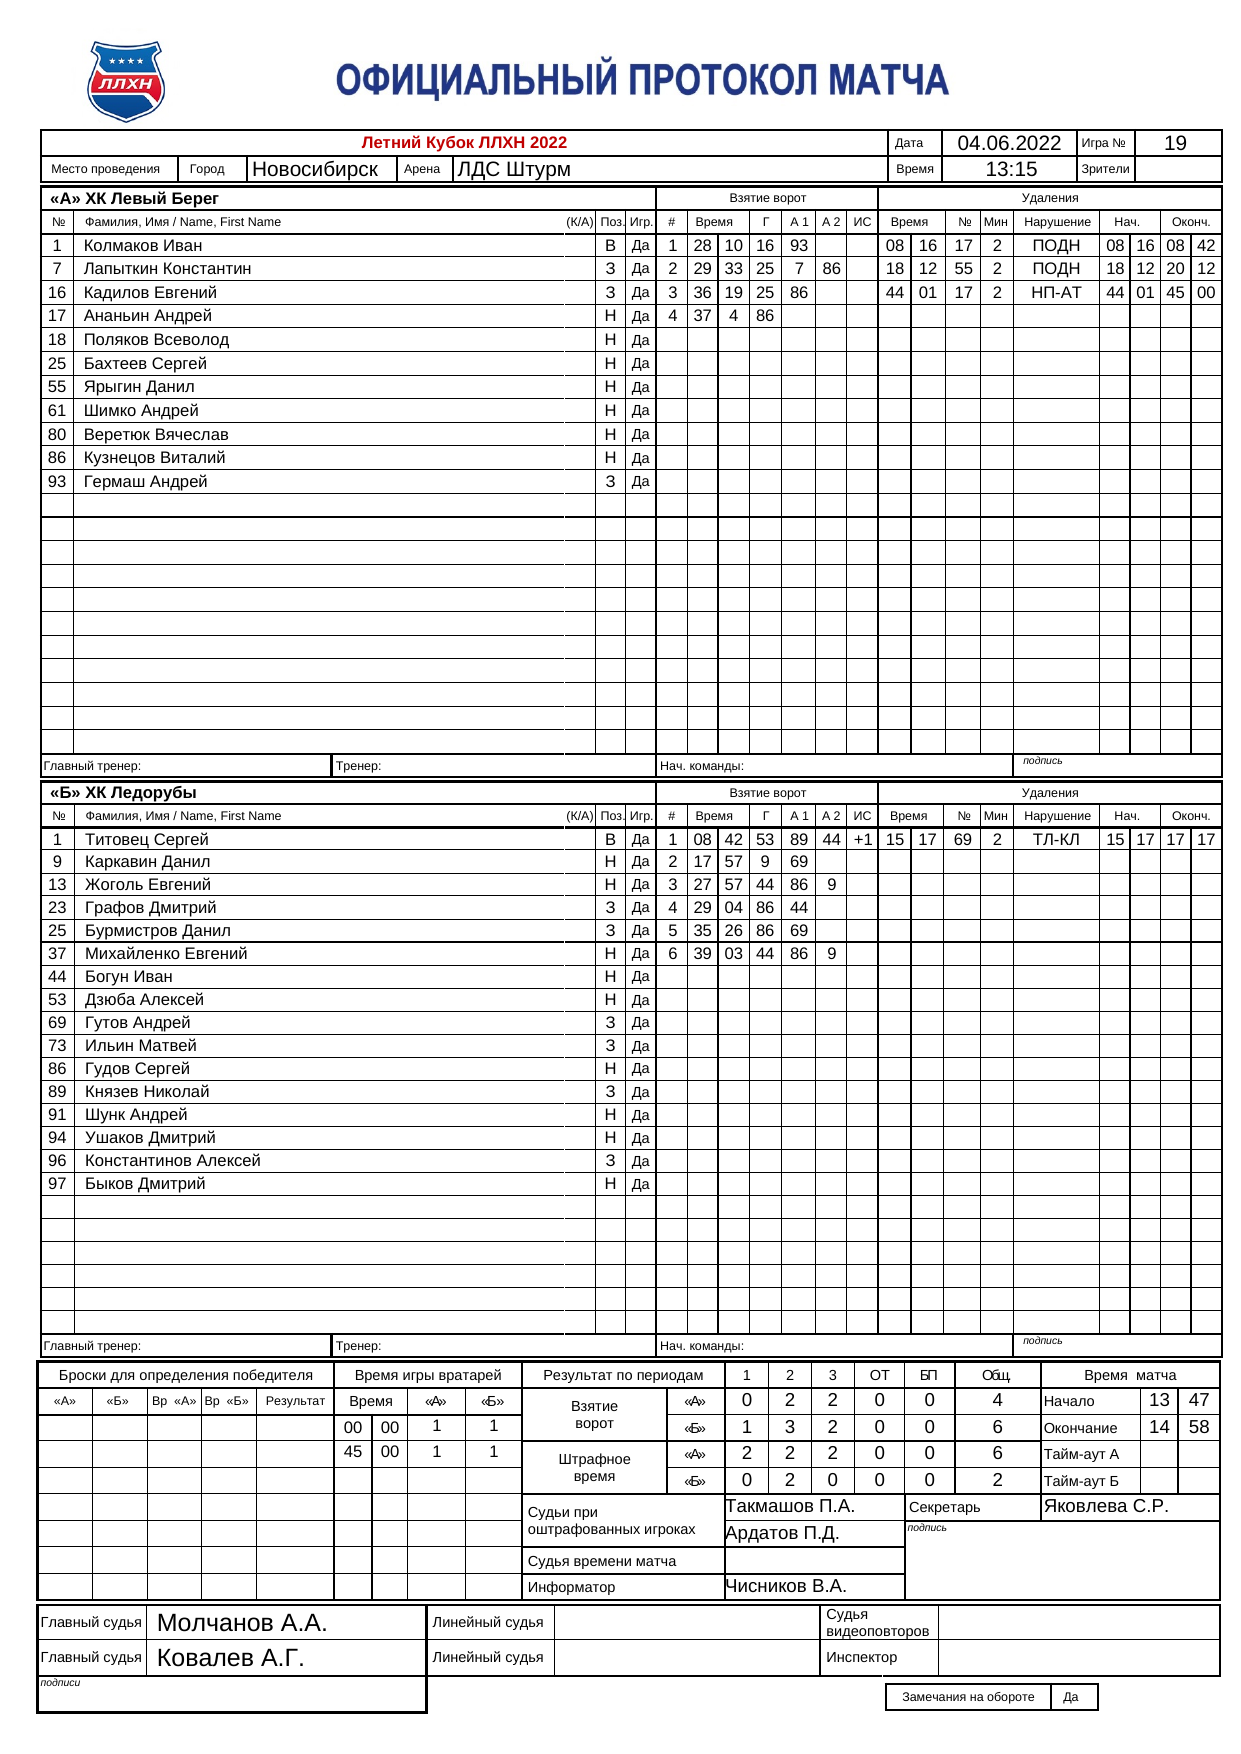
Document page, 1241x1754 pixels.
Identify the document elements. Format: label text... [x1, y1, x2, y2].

table_cell ПОДН [1014, 235, 1099, 256]
table_cell [981, 707, 1013, 729]
table_cell [1192, 989, 1221, 1011]
table_cell [1131, 1058, 1160, 1079]
table_cell [1014, 1242, 1099, 1264]
table_cell [1100, 920, 1129, 941]
table_cell 91 [42, 1104, 74, 1126]
table_cell [1100, 588, 1129, 611]
table_cell [42, 683, 73, 706]
table_cell [408, 1494, 465, 1520]
table_cell [946, 376, 980, 398]
table_cell [750, 659, 781, 682]
table_cell 44 [879, 281, 910, 303]
table_cell [1161, 446, 1190, 469]
table_cell [565, 850, 595, 872]
table_cell [688, 588, 717, 611]
table_cell [1192, 1012, 1221, 1033]
table_cell [782, 1173, 815, 1195]
table_cell [912, 446, 945, 469]
table_cell 10 [719, 235, 749, 256]
table_cell 2 [769, 1389, 811, 1413]
table_header Замечания на обороте [887, 1685, 1050, 1709]
table_cell [626, 636, 655, 658]
table_cell Да [626, 1058, 655, 1079]
table_cell [847, 659, 877, 682]
table_cell [1131, 1012, 1160, 1033]
table_cell Да [626, 1127, 655, 1149]
table_cell [688, 612, 717, 634]
table_cell [782, 1035, 815, 1057]
table_cell [688, 636, 717, 658]
table_cell [750, 612, 781, 634]
table_cell [596, 1265, 625, 1287]
table_cell [719, 470, 749, 493]
table_cell [782, 328, 815, 351]
table_cell Н [596, 989, 625, 1011]
table_cell 16 [912, 235, 945, 256]
table_cell [816, 1265, 846, 1287]
table_cell [1014, 376, 1099, 398]
table_cell [202, 1547, 256, 1573]
table_cell [750, 636, 781, 658]
table_cell [981, 494, 1013, 516]
table_cell [42, 612, 73, 634]
table_cell [42, 1196, 74, 1218]
table_cell [596, 707, 625, 729]
table_cell [750, 352, 781, 374]
table_cell [981, 1219, 1013, 1241]
table_cell 55 [42, 376, 73, 398]
table_cell Время [688, 211, 749, 233]
table_cell [657, 636, 687, 658]
table_header ОТ [855, 1363, 904, 1387]
table_cell [148, 1416, 201, 1440]
table_cell [1131, 494, 1160, 516]
table_cell Лапыткин Константин [74, 257, 564, 280]
table_cell Время [335, 1389, 407, 1413]
table_cell [565, 235, 595, 256]
table_cell [1161, 1311, 1190, 1333]
table_cell [981, 588, 1013, 611]
table_cell Н [596, 874, 625, 895]
table_cell [565, 588, 595, 611]
table_cell [1014, 1127, 1099, 1149]
table_cell 25 [750, 281, 781, 303]
table_cell 6 [657, 943, 687, 964]
table_cell [847, 1242, 877, 1264]
table_cell [912, 1173, 943, 1195]
table_cell [1131, 446, 1160, 469]
table_cell [1014, 399, 1099, 422]
table_cell 2 [956, 1468, 1040, 1493]
table_cell 37 [42, 943, 74, 964]
table_cell [257, 1468, 333, 1493]
table_cell 53 [42, 989, 74, 1011]
table_cell [719, 494, 749, 516]
table_header Да [1052, 1685, 1097, 1709]
table_cell Да [626, 1150, 655, 1172]
table_cell [719, 730, 749, 753]
table_cell 2 [769, 1442, 811, 1467]
table_cell [1192, 565, 1221, 587]
table_cell [816, 1058, 846, 1079]
table_cell [565, 943, 595, 964]
table_cell [879, 352, 910, 374]
table_cell Вр «А» [148, 1389, 201, 1413]
table_cell 01 [912, 281, 945, 303]
table_cell [39, 1494, 92, 1520]
table_cell [816, 588, 846, 611]
table_cell 04 [719, 896, 749, 918]
table_cell [981, 328, 1013, 351]
table_cell [1161, 1127, 1190, 1149]
table_cell 00 [1192, 281, 1221, 303]
table_cell [596, 730, 625, 753]
table_cell [847, 850, 877, 872]
table_header 1 [726, 1363, 768, 1387]
table_cell [148, 1521, 201, 1546]
table_cell Оконч. [1161, 211, 1221, 233]
table_cell [74, 588, 564, 611]
table_cell [912, 1127, 943, 1149]
table_cell [1131, 989, 1160, 1011]
table_cell [816, 1196, 846, 1218]
table_cell [688, 730, 717, 753]
table_cell [596, 565, 625, 587]
table_cell [912, 305, 945, 327]
table_cell Главный судья [39, 1606, 146, 1639]
table_cell Н [596, 1127, 625, 1149]
table_cell [719, 1058, 749, 1079]
table_cell [657, 1150, 687, 1172]
table_cell [1141, 1468, 1177, 1493]
table_cell 01 [1131, 281, 1160, 303]
table_cell [750, 683, 781, 706]
table_cell [688, 1173, 717, 1195]
table_cell 39 [688, 943, 717, 964]
table_cell [555, 1640, 819, 1675]
table_cell Судья времени матча [523, 1548, 724, 1573]
table_cell 44 [782, 896, 815, 918]
table_cell [750, 966, 781, 987]
table_cell +1 [847, 829, 877, 849]
table_cell 94 [42, 1127, 74, 1149]
table_cell 08 [879, 235, 910, 256]
table_cell [1100, 1288, 1129, 1310]
table_cell 29 [688, 896, 717, 918]
table_cell Нач. [1100, 805, 1160, 826]
table_cell 69 [782, 850, 815, 872]
table_cell [750, 1081, 781, 1103]
table_cell [719, 1127, 749, 1149]
table_cell [1014, 896, 1099, 918]
table_cell [912, 1081, 943, 1103]
table_cell [1100, 1058, 1129, 1079]
table_cell [565, 328, 595, 351]
table_cell ИС [847, 211, 877, 233]
table_cell [1161, 1242, 1190, 1264]
table_cell [981, 683, 1013, 706]
table_cell 2 [812, 1389, 854, 1413]
table_cell [816, 1012, 846, 1033]
table_cell [688, 1242, 717, 1264]
table_cell [1192, 1127, 1221, 1149]
table_cell [565, 494, 595, 516]
table_cell [1100, 470, 1129, 493]
table_cell 53 [750, 829, 781, 849]
table_cell [688, 376, 717, 398]
table_cell [626, 730, 655, 753]
table_cell [847, 423, 877, 445]
table_cell Веретюк Вячеслав [74, 423, 564, 445]
table_cell [879, 446, 910, 469]
table_cell Да [626, 399, 655, 422]
table_cell [565, 966, 595, 987]
table_cell [879, 874, 910, 895]
table_cell [1014, 305, 1099, 327]
table_cell [879, 470, 910, 493]
table_cell [944, 989, 980, 1011]
table_cell [912, 966, 943, 987]
table_cell [688, 683, 717, 706]
table_cell [1131, 920, 1160, 941]
table_cell [719, 1104, 749, 1126]
table_cell [981, 423, 1013, 445]
table_cell Линейный судья [428, 1640, 554, 1675]
table_cell 86 [782, 943, 815, 964]
table_cell [1131, 1081, 1160, 1103]
table_cell Ардатов П.Д. [726, 1521, 904, 1546]
table_cell [847, 943, 877, 964]
table_cell [782, 494, 815, 516]
table_cell 19 [719, 281, 749, 303]
table_cell [1131, 874, 1160, 895]
table_cell [1131, 588, 1160, 611]
table_cell [1161, 399, 1190, 422]
table_cell Гудов Сергей [75, 1058, 564, 1079]
table_cell [408, 1468, 465, 1493]
table_cell [1100, 1242, 1129, 1264]
table_cell [847, 446, 877, 469]
table_cell Да [626, 376, 655, 398]
table_cell [847, 1104, 877, 1126]
table_cell [565, 1035, 595, 1057]
table_cell Да [626, 1012, 655, 1033]
table_cell (К/А) [565, 805, 595, 826]
table_cell [1100, 328, 1129, 351]
table_cell В [596, 829, 625, 849]
table_cell [719, 1012, 749, 1033]
table_cell 1 [466, 1416, 521, 1440]
table_cell [1014, 966, 1099, 987]
table_cell [912, 1288, 943, 1310]
table_cell [912, 1196, 943, 1218]
table_cell Да [626, 470, 655, 493]
table_cell [1131, 305, 1160, 327]
table_cell [1014, 1150, 1099, 1172]
table_cell З [596, 1012, 625, 1033]
table_cell [719, 683, 749, 706]
table_cell [1014, 1035, 1099, 1057]
table_cell [946, 423, 980, 445]
table_cell [750, 1288, 781, 1310]
table_cell [847, 1173, 877, 1195]
table_cell 44 [750, 874, 781, 895]
table_cell [750, 1219, 781, 1241]
table_cell [42, 518, 73, 540]
table_cell [1131, 1265, 1160, 1287]
table_cell [847, 1219, 877, 1241]
table_cell [847, 1150, 877, 1172]
table_cell [946, 399, 980, 422]
table_cell [750, 518, 781, 540]
table_cell [657, 446, 687, 469]
table_cell 08 [688, 829, 717, 849]
table_cell [750, 707, 781, 729]
table_cell [782, 446, 815, 469]
table_cell [750, 1012, 781, 1033]
table_cell [750, 1265, 781, 1287]
table_cell 2 [812, 1442, 854, 1467]
table_cell 73 [42, 1035, 74, 1057]
table_cell [1100, 446, 1129, 469]
table_cell [719, 1035, 749, 1057]
table_cell [1014, 1288, 1099, 1310]
table_cell [688, 518, 717, 540]
table_cell [879, 730, 910, 753]
table_cell [879, 1012, 910, 1033]
table_cell [657, 707, 687, 729]
table_cell [408, 1521, 465, 1546]
table_cell [1100, 659, 1129, 682]
table_cell 18 [42, 328, 73, 351]
table_cell Дзюба Алексей [75, 989, 564, 1011]
table_cell [782, 1288, 815, 1310]
table_cell [1161, 659, 1190, 682]
table_cell [750, 399, 781, 422]
table_cell [981, 446, 1013, 469]
table_cell [42, 659, 73, 682]
table_cell 17 [946, 281, 980, 303]
table_cell [1100, 943, 1129, 964]
table_cell [816, 920, 846, 941]
table_cell 25 [42, 352, 73, 374]
table_cell [596, 588, 625, 611]
table_cell А 2 [816, 211, 846, 233]
table_cell [565, 920, 595, 941]
table_cell Да [626, 1104, 655, 1126]
table_cell [750, 1035, 781, 1057]
table_cell [148, 1441, 201, 1467]
table_cell [782, 1265, 815, 1287]
table_cell [466, 1521, 521, 1546]
table_cell [782, 470, 815, 493]
table_cell [257, 1574, 333, 1599]
table_cell [1192, 966, 1221, 987]
table_cell [944, 1196, 980, 1218]
table_cell 86 [42, 1058, 74, 1079]
table_cell 86 [42, 446, 73, 469]
table_cell [74, 612, 564, 634]
table_cell [335, 1547, 371, 1573]
table_cell [1161, 423, 1190, 445]
table_cell [373, 1521, 407, 1546]
table_cell [782, 352, 815, 374]
table_cell 4 [956, 1389, 1040, 1413]
table_cell 14 [1141, 1415, 1177, 1440]
table_cell [782, 966, 815, 987]
table_cell 18 [1100, 257, 1129, 280]
table_cell Инспектор [821, 1640, 938, 1675]
table_cell [1131, 1104, 1160, 1126]
table_cell [912, 1058, 943, 1079]
table_cell [1192, 588, 1221, 611]
table_cell [782, 518, 815, 540]
table_cell [688, 565, 717, 587]
table_cell [816, 518, 846, 540]
table_cell [944, 1288, 980, 1310]
table_cell [944, 943, 980, 964]
table_cell [42, 1219, 74, 1241]
table_cell [782, 1081, 815, 1103]
table_cell [782, 1104, 815, 1126]
table_cell 80 [42, 423, 73, 445]
table_cell Г [750, 805, 781, 826]
table_cell [1131, 376, 1160, 398]
table_cell [719, 588, 749, 611]
table_cell (К/А) [565, 211, 595, 233]
table_cell Вр «Б» [202, 1389, 256, 1413]
table_cell [1131, 328, 1160, 351]
table_cell З [596, 470, 625, 493]
table_cell 3 [657, 874, 687, 895]
table_cell 86 [782, 874, 815, 895]
table_cell Тренер: [333, 755, 655, 776]
table_cell [879, 683, 910, 706]
table_cell [373, 1547, 407, 1573]
table_cell 93 [782, 235, 815, 256]
table_cell 17 [688, 850, 717, 872]
table_cell [879, 588, 910, 611]
table_cell [879, 541, 910, 564]
table_cell [596, 636, 625, 658]
table_cell [93, 1574, 147, 1599]
table_cell Гутов Андрей [75, 1012, 564, 1033]
table_cell [879, 1104, 910, 1126]
table_cell [1161, 896, 1190, 918]
table_cell [981, 612, 1013, 634]
table_cell [912, 730, 945, 753]
table_cell [1100, 730, 1129, 753]
table_cell 2 [657, 850, 687, 872]
table_cell [912, 352, 945, 374]
table_cell [912, 1104, 943, 1126]
table_cell Н [596, 1104, 625, 1126]
table_cell Константинов Алексей [75, 1150, 564, 1172]
table_cell Фамилия, Имя / Name, First Name [74, 211, 565, 233]
table_cell [946, 730, 980, 753]
table_header Удаления [879, 783, 1221, 803]
table_cell [816, 1311, 846, 1333]
table_cell [39, 1416, 92, 1440]
table_cell [1161, 376, 1190, 398]
table_cell [1179, 1441, 1219, 1467]
table_cell [1192, 920, 1221, 941]
table_cell [42, 1265, 74, 1287]
table_cell [1100, 683, 1129, 706]
table_cell [847, 1127, 877, 1149]
table_cell [657, 518, 687, 540]
table_cell [847, 1012, 877, 1033]
table_cell [626, 1311, 655, 1333]
table_cell [847, 920, 877, 941]
table_cell [719, 1311, 749, 1333]
table_header Время матча [1042, 1363, 1219, 1387]
table_cell [93, 1416, 147, 1440]
table_cell [93, 1494, 147, 1520]
table_cell [657, 1012, 687, 1033]
table_cell [657, 1127, 687, 1149]
table_cell [93, 1521, 147, 1546]
table_cell [657, 1265, 687, 1287]
table_cell [626, 1288, 655, 1310]
table_cell [912, 494, 945, 516]
table_cell [912, 399, 945, 422]
table_cell Главный тренер: [42, 1335, 330, 1356]
table_cell [944, 920, 980, 941]
table_cell [782, 376, 815, 398]
table_cell Н [596, 376, 625, 398]
table_cell Игр. [626, 211, 655, 233]
table_cell [466, 1494, 521, 1520]
table_cell [912, 1242, 943, 1264]
table_cell [688, 989, 717, 1011]
table_cell 0 [905, 1389, 954, 1413]
table_cell [847, 1058, 877, 1079]
table_cell [912, 989, 943, 1011]
table_cell 0 [855, 1442, 904, 1467]
table_cell [816, 235, 846, 256]
table_cell 15 [1100, 829, 1129, 849]
table_cell [1161, 328, 1190, 351]
table_cell [1131, 1173, 1160, 1195]
table_cell Поз. [596, 211, 625, 233]
table_cell [1014, 1104, 1099, 1126]
table_cell [1100, 494, 1129, 516]
table_cell [466, 1547, 521, 1573]
table_cell [626, 588, 655, 611]
table_cell [1161, 1104, 1190, 1126]
table_cell З [596, 1035, 625, 1057]
table_cell [944, 896, 980, 918]
table_cell [626, 1265, 655, 1287]
table_cell [1136, 157, 1221, 181]
table_cell [1131, 541, 1160, 564]
table_cell Н [596, 352, 625, 374]
table_cell [1192, 1035, 1221, 1057]
table_cell [428, 1677, 882, 1711]
table_cell [1131, 1311, 1160, 1333]
table_cell [719, 352, 749, 374]
table_cell [1014, 446, 1099, 469]
table_cell Информатор [523, 1575, 724, 1599]
table_cell [1014, 494, 1099, 516]
table_cell Главный судья [39, 1640, 146, 1675]
table_cell [93, 1547, 147, 1573]
table_cell [1100, 1196, 1129, 1218]
table_cell [912, 1012, 943, 1033]
table_cell Нач. команды: [657, 755, 1012, 776]
table_cell 0 [812, 1468, 854, 1493]
table_cell [944, 874, 980, 895]
table_cell 2 [981, 281, 1013, 303]
table_cell Н [596, 966, 625, 987]
table_cell [879, 1081, 910, 1103]
table_cell [202, 1441, 256, 1467]
table_cell Молчанов А.А. [147, 1606, 425, 1639]
table_cell [1161, 305, 1190, 327]
table_cell [879, 565, 910, 587]
table_cell 69 [944, 829, 980, 849]
table_cell ЛДС Штурм [454, 157, 887, 181]
table_cell Новосибирск [248, 157, 396, 181]
table_cell [946, 446, 980, 469]
table_cell Каркавин Данил [75, 850, 564, 872]
table_cell [1100, 1265, 1129, 1287]
table_cell подписи [39, 1677, 425, 1711]
table_header 19 [1136, 131, 1221, 155]
table_cell [944, 1081, 980, 1103]
table_cell Секретарь [906, 1495, 1040, 1520]
table_cell Н [596, 399, 625, 422]
table_cell [719, 446, 749, 469]
table_cell [1131, 683, 1160, 706]
table_cell [335, 1494, 371, 1520]
table_cell [981, 565, 1013, 587]
table_cell [1192, 494, 1221, 516]
table_cell [565, 612, 595, 634]
table_cell [373, 1468, 407, 1493]
table_cell Место проведения [42, 157, 177, 181]
table_cell [626, 1219, 655, 1241]
table_cell [912, 874, 943, 895]
table_cell [1192, 874, 1221, 895]
table_cell [565, 1012, 595, 1033]
table_cell 3 [769, 1415, 811, 1440]
table_cell [1100, 1311, 1129, 1333]
table_cell [847, 588, 877, 611]
table_cell [657, 1219, 687, 1241]
table_cell [879, 920, 910, 941]
table_cell [1192, 636, 1221, 658]
table_cell [816, 989, 846, 1011]
table_cell [912, 612, 945, 634]
table_cell [1161, 1196, 1190, 1218]
table_cell [1100, 1150, 1129, 1172]
table_cell Бахтеев Сергей [74, 352, 564, 374]
table_cell [816, 850, 846, 872]
table_cell Чисников В.А. [726, 1575, 904, 1599]
table_cell [847, 966, 877, 987]
table_cell [719, 376, 749, 398]
table_cell [816, 423, 846, 445]
table_cell [981, 874, 1013, 895]
table_cell [565, 1242, 595, 1264]
table_cell [750, 588, 781, 611]
table_cell [1131, 352, 1160, 374]
table_cell [912, 896, 943, 918]
table_cell [879, 1150, 910, 1172]
table_cell [847, 1081, 877, 1103]
table_cell [1192, 305, 1221, 327]
table_cell [912, 683, 945, 706]
table_cell [1192, 1242, 1221, 1264]
table_cell А 1 [782, 211, 815, 233]
table_cell 6 [956, 1415, 1040, 1440]
table_cell [1192, 707, 1221, 729]
table_cell [912, 470, 945, 493]
table_cell № [946, 211, 980, 233]
table_cell 9 [750, 850, 781, 872]
table_cell 12 [1131, 257, 1160, 280]
table_cell [981, 399, 1013, 422]
table_cell [688, 659, 717, 682]
table_cell [750, 470, 781, 493]
table_cell [912, 328, 945, 351]
table_cell [1100, 896, 1129, 918]
table_cell [466, 1574, 521, 1599]
table_cell [1014, 1219, 1099, 1241]
table_cell «Б » [466, 1389, 521, 1413]
table_cell [981, 850, 1013, 872]
table_cell [1161, 612, 1190, 634]
table_cell [847, 305, 877, 327]
table_header Броски для определения победителя [39, 1363, 333, 1387]
table_cell [912, 1219, 943, 1241]
table_cell [565, 1081, 595, 1103]
table_cell [1131, 707, 1160, 729]
table_cell [75, 1288, 564, 1310]
table_cell [782, 1196, 815, 1218]
table_cell [1100, 989, 1129, 1011]
table_cell 6 [956, 1442, 1040, 1467]
table_cell [750, 1104, 781, 1126]
table_cell Тайм-аут А [1042, 1441, 1140, 1467]
table_cell [879, 1058, 910, 1079]
table_cell [1131, 943, 1160, 964]
table_cell [1014, 874, 1099, 895]
table_cell [719, 399, 749, 422]
table_cell [1192, 352, 1221, 374]
table_cell [202, 1416, 256, 1440]
table_cell [42, 588, 73, 611]
table_cell [565, 1127, 595, 1149]
table_cell Ананьин Андрей [74, 305, 564, 327]
table_cell [466, 1468, 521, 1493]
table_cell Ушаков Дмитрий [75, 1127, 564, 1149]
table_cell [1014, 612, 1099, 634]
table_cell 0 [855, 1415, 904, 1440]
table_cell [74, 494, 564, 516]
table_cell [74, 636, 564, 658]
table_cell 0 [905, 1442, 954, 1467]
table_cell Колмаков Иван [74, 235, 564, 256]
table_cell [847, 874, 877, 895]
table_cell [1192, 1104, 1221, 1126]
table_cell [750, 376, 781, 398]
table_cell [1161, 1265, 1190, 1287]
table_cell [565, 896, 595, 918]
table_cell [688, 966, 717, 987]
table_cell Да [626, 1173, 655, 1195]
table_cell [750, 1127, 781, 1149]
table_cell [1161, 494, 1190, 516]
table_cell [75, 1265, 564, 1287]
table_cell Мин [981, 211, 1013, 233]
table_cell 44 [42, 966, 74, 987]
table_cell [626, 659, 655, 682]
table_cell [202, 1494, 256, 1520]
table_cell [74, 730, 564, 753]
table_cell 86 [782, 281, 815, 303]
table_cell [1161, 1058, 1190, 1079]
table_cell [688, 1127, 717, 1149]
table_cell 86 [750, 896, 781, 918]
table_cell [847, 730, 877, 753]
table_cell [1099, 1682, 1220, 1711]
table_cell [944, 1150, 980, 1172]
table_cell [39, 1521, 92, 1546]
table_cell [981, 1173, 1013, 1195]
table_cell Результат [257, 1389, 333, 1413]
table_cell [1131, 1219, 1160, 1241]
table_cell [657, 659, 687, 682]
table_cell [596, 659, 625, 682]
table_cell Да [626, 943, 655, 964]
table_cell 0 [855, 1389, 904, 1413]
table_cell [565, 1265, 595, 1287]
table_cell [74, 541, 564, 564]
table_cell 44 [1100, 281, 1129, 303]
table_cell [816, 683, 846, 706]
table_cell [657, 1058, 687, 1079]
table_cell [981, 352, 1013, 374]
table_cell 08 [1100, 235, 1129, 256]
table_cell [912, 1150, 943, 1172]
table_cell [565, 989, 595, 1011]
table_cell 25 [42, 920, 74, 941]
table_cell [565, 423, 595, 445]
table_cell Богун Иван [75, 966, 564, 987]
table_cell [1161, 565, 1190, 587]
table_header Взятие ворот [657, 783, 877, 803]
table_cell [782, 399, 815, 422]
table_cell [847, 707, 877, 729]
table_cell 17 [1161, 829, 1190, 849]
table_cell 33 [719, 257, 749, 280]
table_cell [750, 446, 781, 469]
table_cell [657, 1035, 687, 1057]
table_cell 17 [1192, 829, 1221, 849]
table_cell 61 [42, 399, 73, 422]
table_cell [1161, 1081, 1190, 1103]
table_cell [202, 1468, 256, 1493]
table_cell Да [626, 352, 655, 374]
table_cell [39, 1468, 92, 1493]
table_cell [1014, 850, 1099, 872]
table_cell [981, 518, 1013, 540]
table_cell [657, 494, 687, 516]
table_cell [1100, 636, 1129, 658]
table_cell 97 [42, 1173, 74, 1195]
table_cell 25 [750, 257, 781, 280]
table_cell подпись [1014, 1335, 1221, 1356]
table_cell [726, 1548, 904, 1573]
table_cell [1161, 541, 1190, 564]
table_cell [879, 1196, 910, 1218]
table_cell # [657, 805, 687, 826]
table_cell [657, 423, 687, 445]
table_cell З [596, 1150, 625, 1172]
table_cell [596, 1311, 625, 1333]
table_cell [42, 1242, 74, 1264]
table_cell 0 [905, 1468, 954, 1493]
table_cell [1014, 989, 1099, 1011]
table_cell 00 [373, 1441, 407, 1467]
table_cell [750, 423, 781, 445]
table_cell 1 [726, 1415, 768, 1440]
table_cell Да [626, 1035, 655, 1057]
table_cell Нарушение [1014, 211, 1099, 233]
table_cell [1161, 1219, 1190, 1241]
table_cell [944, 1242, 980, 1264]
table_cell [946, 470, 980, 493]
table_cell [782, 1127, 815, 1149]
table_cell 27 [688, 874, 717, 895]
table_cell [981, 376, 1013, 398]
table_cell [688, 1219, 717, 1241]
table_cell [565, 565, 595, 587]
table_cell [1100, 565, 1129, 587]
table_cell [879, 494, 910, 516]
table_cell № [42, 805, 74, 826]
table_cell [202, 1521, 256, 1546]
table_cell [847, 565, 877, 587]
table_cell Жоголь Евгений [75, 874, 564, 895]
table_cell [688, 352, 717, 374]
table_cell [879, 1219, 910, 1241]
table_cell [1192, 612, 1221, 634]
table_cell [816, 541, 846, 564]
table_cell 35 [688, 920, 717, 941]
table_cell [42, 541, 73, 564]
table_cell [816, 328, 846, 351]
table_cell [847, 636, 877, 658]
table_cell Тайм-аут Б [1042, 1468, 1140, 1493]
table_cell [565, 446, 595, 469]
table_cell [981, 1288, 1013, 1310]
table_cell [847, 1288, 877, 1310]
table_cell [688, 1104, 717, 1126]
table_cell 89 [782, 829, 815, 849]
table_cell [912, 1311, 943, 1333]
table_cell [39, 1441, 92, 1467]
table_cell [912, 659, 945, 682]
table_cell [816, 1219, 846, 1241]
table_cell 2 [981, 829, 1013, 849]
table_cell [1161, 1173, 1190, 1195]
table_cell [816, 1127, 846, 1149]
table_cell 03 [719, 943, 749, 964]
table_cell [912, 423, 945, 445]
table_cell [565, 541, 595, 564]
table_cell [1100, 850, 1129, 872]
table_cell [782, 541, 815, 564]
table_cell [1192, 1311, 1221, 1333]
table_cell 86 [750, 920, 781, 941]
table_cell [565, 470, 595, 493]
table_cell [565, 1288, 595, 1310]
table_cell Кузнецов Виталий [74, 446, 564, 469]
table_cell [816, 730, 846, 753]
table_cell 16 [42, 281, 73, 303]
table_cell [981, 1081, 1013, 1103]
table_cell [1014, 565, 1099, 587]
table_cell [626, 612, 655, 634]
table_cell [257, 1494, 333, 1520]
table_cell [657, 588, 687, 611]
table_cell 1 [657, 829, 687, 849]
table_cell [74, 659, 564, 682]
table_cell 0 [905, 1415, 954, 1440]
table_cell [1192, 683, 1221, 706]
table_cell [719, 1288, 749, 1310]
table_cell 93 [42, 470, 73, 493]
table_cell Н [596, 943, 625, 964]
table_cell ТЛ-КЛ [1014, 829, 1099, 849]
table_cell [981, 1150, 1013, 1172]
table_cell Окончание [1042, 1415, 1140, 1440]
table_cell Яковлева С.Р. [1042, 1495, 1219, 1520]
table_cell [1192, 1173, 1221, 1195]
table_cell [1100, 1081, 1129, 1103]
table_cell «А» [668, 1389, 724, 1413]
table_cell 1 [42, 235, 73, 256]
table_cell З [596, 281, 625, 303]
table_cell [782, 730, 815, 753]
table_cell [1192, 659, 1221, 682]
table_cell [847, 896, 877, 918]
table_cell [657, 683, 687, 706]
table_cell 17 [42, 305, 73, 327]
table_cell подпись [906, 1522, 1219, 1599]
table_cell [688, 423, 717, 445]
table_cell [257, 1416, 333, 1440]
table_cell [688, 399, 717, 422]
table_cell [946, 683, 980, 706]
table_cell 69 [42, 1012, 74, 1033]
table_cell [719, 636, 749, 658]
table_cell [912, 588, 945, 611]
table_cell Нач. [1100, 211, 1160, 233]
table_cell [1131, 1127, 1160, 1149]
table_cell 1 [408, 1441, 465, 1467]
table_cell [847, 1035, 877, 1057]
table_cell [688, 328, 717, 351]
table_cell [1131, 612, 1160, 634]
table_cell Да [626, 989, 655, 1011]
table_cell [148, 1574, 201, 1599]
table_cell [657, 730, 687, 753]
table_cell [879, 850, 910, 872]
table_cell «А» [668, 1442, 724, 1467]
table_cell Да [626, 257, 655, 280]
table_cell [944, 966, 980, 987]
table_cell [719, 1219, 749, 1241]
table_cell [1161, 850, 1190, 872]
table_cell [565, 1311, 595, 1333]
table_cell Да [626, 423, 655, 445]
table_cell [847, 989, 877, 1011]
table_cell 2 [812, 1415, 854, 1440]
table_cell [816, 399, 846, 422]
table_cell 0 [855, 1468, 904, 1493]
table_cell 1 [42, 829, 74, 849]
table_cell [75, 1219, 564, 1241]
table_cell [946, 541, 980, 564]
table_cell [657, 989, 687, 1011]
table_cell [750, 541, 781, 564]
table_cell Судья видеоповторов [821, 1606, 938, 1639]
table_cell [1192, 1288, 1221, 1310]
table_cell [1100, 1035, 1129, 1057]
table_cell [1192, 1058, 1221, 1079]
table_cell [657, 352, 687, 374]
table_cell [719, 707, 749, 729]
table_cell [816, 1104, 846, 1126]
table_cell 0 [726, 1468, 768, 1493]
table_header Время игры вратарей [335, 1363, 521, 1387]
table_cell [1014, 1081, 1099, 1103]
table_cell [816, 1150, 846, 1172]
table_cell 16 [1131, 235, 1160, 256]
table_cell [565, 1219, 595, 1241]
table_cell [1131, 850, 1160, 872]
table_cell Да [626, 829, 655, 849]
table_cell [596, 1242, 625, 1264]
table_cell 00 [373, 1416, 407, 1440]
table_cell 08 [1161, 235, 1190, 256]
table_cell [202, 1574, 256, 1599]
table_cell [1131, 1035, 1160, 1057]
table_cell [1131, 399, 1160, 422]
table_cell [782, 1058, 815, 1079]
table_cell Тренер: [333, 1335, 655, 1356]
table_cell [42, 707, 73, 729]
table_cell Нарушение [1014, 805, 1099, 826]
table_cell [946, 328, 980, 351]
table_cell [1014, 683, 1099, 706]
table_cell [1131, 1196, 1160, 1218]
table_cell [847, 541, 877, 564]
table_cell [1014, 1173, 1099, 1195]
table_cell [688, 1081, 717, 1103]
table_cell [879, 518, 910, 540]
table_cell [847, 494, 877, 516]
table_cell 44 [750, 943, 781, 964]
table_cell [657, 541, 687, 564]
table_cell [944, 1104, 980, 1126]
table_cell [596, 1196, 625, 1218]
table_cell 20 [1161, 257, 1190, 280]
table_cell [981, 305, 1013, 327]
table_cell [1161, 874, 1190, 895]
table_cell 2 [981, 257, 1013, 280]
table_cell [1100, 518, 1129, 540]
table_cell [1192, 1196, 1221, 1218]
table_cell [946, 636, 980, 658]
picture [5, 28, 1179, 129]
table_cell [555, 1606, 819, 1639]
table_cell [782, 565, 815, 587]
table_cell В [596, 235, 625, 256]
table_cell [1161, 636, 1190, 658]
table_cell [912, 707, 945, 729]
table_cell [912, 850, 943, 872]
table_cell НП-АТ [1014, 281, 1099, 303]
table_cell А 2 [816, 805, 846, 826]
table_cell [816, 494, 846, 516]
table_cell [42, 636, 73, 658]
table_cell [408, 1574, 465, 1599]
table_cell [944, 1035, 980, 1057]
table_cell [565, 399, 595, 422]
table_cell [912, 1035, 943, 1057]
table_cell 42 [719, 829, 749, 849]
table_cell [565, 1173, 595, 1195]
table_cell [74, 707, 564, 729]
table_cell Штрафное время [523, 1442, 666, 1493]
table_cell 00 [335, 1416, 371, 1440]
table_cell [981, 659, 1013, 682]
table_cell [565, 829, 595, 849]
table_cell 86 [750, 305, 781, 327]
table_cell [657, 470, 687, 493]
table_cell [257, 1547, 333, 1573]
table_cell [946, 707, 980, 729]
table_cell [373, 1574, 407, 1599]
table_cell [657, 328, 687, 351]
table_cell [1161, 1150, 1190, 1172]
table_cell [782, 612, 815, 634]
table_cell [782, 683, 815, 706]
table_cell [912, 541, 945, 564]
table_cell 96 [42, 1150, 74, 1172]
table_cell [816, 565, 846, 587]
table_cell [719, 612, 749, 634]
table_cell [750, 1196, 781, 1218]
table_cell [1014, 423, 1099, 445]
table_cell [946, 518, 980, 540]
table_cell [1161, 1012, 1190, 1033]
table_cell 23 [42, 896, 74, 918]
table_cell [847, 1265, 877, 1287]
table_cell [1014, 920, 1099, 941]
table_cell [782, 305, 815, 327]
table_cell Бурмистров Данил [75, 920, 564, 941]
table_cell [912, 376, 945, 398]
table_cell [879, 305, 910, 327]
table_cell 12 [912, 257, 945, 280]
table_cell Ильин Матвей [75, 1035, 564, 1057]
table_cell [847, 518, 877, 540]
table_cell [912, 1265, 943, 1287]
table_cell [981, 943, 1013, 964]
table_cell Главный тренер: [42, 755, 330, 776]
table_cell # [657, 211, 687, 233]
table_cell [596, 494, 625, 516]
table_cell [657, 399, 687, 422]
table_cell Н [596, 423, 625, 445]
table_cell 2 [657, 257, 687, 280]
table_cell Зрители [1078, 157, 1134, 181]
table_cell [93, 1468, 147, 1493]
table_cell Оконч. [1161, 805, 1221, 826]
table_cell Да [626, 920, 655, 941]
table_cell [879, 636, 910, 658]
table_cell 13 [1141, 1389, 1177, 1413]
table_cell Н [596, 1058, 625, 1079]
table_cell [981, 896, 1013, 918]
table_cell [816, 305, 846, 327]
table_cell 5 [657, 920, 687, 941]
table_cell Быков Дмитрий [75, 1173, 564, 1195]
table_cell [719, 423, 749, 445]
table_cell [879, 896, 910, 918]
table_cell [1100, 1173, 1129, 1195]
table_cell [565, 659, 595, 682]
table_cell [847, 470, 877, 493]
table_cell [981, 989, 1013, 1011]
table_cell [847, 235, 877, 256]
table_cell [626, 707, 655, 729]
table_cell [1192, 1265, 1221, 1287]
table_cell [74, 518, 564, 540]
table_cell [847, 376, 877, 398]
table_cell [782, 588, 815, 611]
table_cell [816, 281, 846, 303]
table_cell 9 [816, 943, 846, 964]
table_cell [782, 1150, 815, 1172]
table_cell «А» [39, 1389, 92, 1413]
table_cell [1131, 659, 1160, 682]
table_cell [912, 943, 943, 964]
table_cell [1192, 518, 1221, 540]
table_cell [939, 1640, 1219, 1675]
table_cell [688, 1265, 717, 1287]
table_cell [1192, 943, 1221, 964]
table_cell [912, 518, 945, 540]
table_cell [879, 376, 910, 398]
table_cell [719, 1196, 749, 1218]
table_cell [879, 399, 910, 422]
table_cell [879, 1242, 910, 1264]
table_cell [657, 1173, 687, 1195]
table_cell «Б» [668, 1468, 724, 1493]
table_cell [944, 1058, 980, 1079]
table_cell [944, 1265, 980, 1287]
table_cell Да [626, 446, 655, 469]
table_cell [816, 966, 846, 987]
table_cell 7 [42, 257, 73, 280]
table_cell [1014, 518, 1099, 540]
table_cell [626, 565, 655, 587]
table_cell 17 [946, 235, 980, 256]
table_cell № [944, 805, 980, 826]
table_cell [39, 1574, 92, 1599]
table_cell [847, 328, 877, 351]
table_cell [1192, 446, 1221, 469]
table_cell [816, 376, 846, 398]
table_cell 89 [42, 1081, 74, 1103]
table_cell 1 [657, 235, 687, 256]
table_cell [750, 494, 781, 516]
table_cell [750, 1058, 781, 1079]
table_cell [944, 1311, 980, 1333]
table_cell [565, 257, 595, 280]
table_cell [750, 565, 781, 587]
table_cell подпись [1014, 755, 1221, 776]
table_header Результат по периодам [523, 1363, 724, 1387]
table_cell [1161, 588, 1190, 611]
table_cell [1192, 1150, 1221, 1172]
table_cell Город [179, 157, 246, 181]
table_cell [981, 1012, 1013, 1033]
table_cell 57 [719, 874, 749, 895]
table_cell ИС [847, 805, 877, 826]
table_cell 4 [719, 305, 749, 327]
table_cell [981, 1035, 1013, 1057]
table_header «Б» ХК Ледорубы [42, 783, 655, 803]
table_cell [626, 683, 655, 706]
table_cell [816, 470, 846, 493]
table_cell [74, 683, 564, 706]
table_cell [981, 1196, 1013, 1218]
table_cell [42, 1311, 74, 1333]
table_cell [1014, 943, 1099, 964]
table_cell [719, 518, 749, 540]
table_cell [1014, 588, 1099, 611]
table_cell Время [889, 157, 941, 181]
table_header Игра № [1078, 131, 1134, 155]
table_cell [1161, 683, 1190, 706]
table_cell [719, 1173, 749, 1195]
table_cell [981, 966, 1013, 987]
table_header 3 [812, 1363, 854, 1387]
table_cell [1100, 707, 1129, 729]
table_cell [816, 636, 846, 658]
table_cell Линейный судья [428, 1606, 554, 1639]
table_cell 28 [688, 235, 717, 256]
table_cell [596, 1219, 625, 1241]
table_header Удаления [879, 188, 1221, 209]
table_cell [1014, 1196, 1099, 1218]
table_cell А 1 [782, 805, 815, 826]
table_cell 47 [1179, 1389, 1219, 1413]
table_cell [1192, 423, 1221, 445]
table_cell [1192, 376, 1221, 398]
table_cell 69 [782, 920, 815, 941]
table_cell [719, 541, 749, 564]
table_cell [944, 1173, 980, 1195]
table_cell [688, 1311, 717, 1333]
table_cell [1131, 1288, 1160, 1310]
table_cell [148, 1494, 201, 1520]
table_cell 0 [726, 1389, 768, 1413]
table_cell [596, 612, 625, 634]
table_cell [1192, 470, 1221, 493]
table_cell [816, 707, 846, 729]
table_cell [1131, 1242, 1160, 1264]
table_cell [879, 1173, 910, 1195]
table_cell Да [626, 874, 655, 895]
table_cell [981, 1311, 1013, 1333]
table_cell [1161, 920, 1190, 941]
table_cell [1192, 399, 1221, 422]
table_cell [657, 1242, 687, 1264]
table_cell [782, 1219, 815, 1241]
table_cell 44 [816, 829, 846, 849]
table_cell [1161, 470, 1190, 493]
table_cell Фамилия, Имя / Name, First Name [75, 805, 565, 826]
table_cell [719, 1242, 749, 1264]
table_cell 42 [1192, 235, 1221, 256]
table_cell Поляков Всеволод [74, 328, 564, 351]
table_cell З [596, 920, 625, 941]
table_cell [688, 494, 717, 516]
table_cell [1192, 730, 1221, 753]
table_cell [816, 1288, 846, 1310]
table_cell [879, 423, 910, 445]
table_cell [912, 565, 945, 587]
table_cell [1100, 376, 1129, 398]
table_cell 12 [1192, 257, 1221, 280]
table_cell Такмашов П.А. [726, 1495, 904, 1520]
table_cell [1100, 612, 1129, 634]
table_cell [565, 636, 595, 658]
table_cell [782, 707, 815, 729]
table_cell [946, 588, 980, 611]
table_cell [1192, 1219, 1221, 1241]
table_cell [657, 1104, 687, 1126]
table_cell [750, 730, 781, 753]
table_cell [596, 541, 625, 564]
table_cell [1100, 966, 1129, 987]
table_cell [719, 1265, 749, 1287]
table_cell [1100, 352, 1129, 374]
table_cell Судьи при оштрафованных игроках [523, 1495, 724, 1546]
table_cell 13 [42, 874, 74, 895]
table_cell 36 [688, 281, 717, 303]
table_cell [688, 707, 717, 729]
table_cell [257, 1441, 333, 1467]
table_cell [42, 1288, 74, 1310]
table_cell 2 [726, 1442, 768, 1467]
table_cell [1100, 1219, 1129, 1241]
table_cell Да [626, 1081, 655, 1103]
table_cell [847, 399, 877, 422]
table_cell 55 [946, 257, 980, 280]
table_cell [1131, 966, 1160, 987]
table_cell [335, 1574, 371, 1599]
table_cell Арена [398, 157, 452, 181]
table_cell [1014, 636, 1099, 658]
table_cell [782, 1012, 815, 1033]
table_cell [981, 920, 1013, 941]
table_cell [879, 328, 910, 351]
table_cell [688, 541, 717, 564]
table_cell [74, 565, 564, 587]
table_cell [1014, 470, 1099, 493]
table_cell 1 [466, 1441, 521, 1467]
table_cell [847, 612, 877, 634]
table_cell [946, 305, 980, 327]
table_cell [946, 352, 980, 374]
table_cell 37 [688, 305, 717, 327]
table_cell [944, 1127, 980, 1149]
table_cell [847, 1196, 877, 1218]
table_cell 4 [657, 896, 687, 918]
table_cell [565, 1058, 595, 1079]
table_header 04.06.2022 [943, 131, 1076, 155]
table_cell [42, 565, 73, 587]
table_cell [879, 1265, 910, 1287]
table_cell [1100, 399, 1129, 422]
table_cell [1131, 470, 1160, 493]
table_cell [944, 1219, 980, 1241]
table_cell Ярыгин Данил [74, 376, 564, 398]
table_cell [847, 683, 877, 706]
table_cell [1014, 659, 1099, 682]
table_cell [657, 565, 687, 587]
table_cell [1161, 1288, 1190, 1310]
table_cell Да [626, 305, 655, 327]
table_cell [879, 659, 910, 682]
table_cell Ковалев А.Г. [147, 1640, 425, 1675]
table_cell [816, 612, 846, 634]
table_cell Да [626, 896, 655, 918]
table_cell [688, 1012, 717, 1033]
table_cell [782, 423, 815, 445]
table_cell [944, 850, 980, 872]
table_cell [657, 1081, 687, 1103]
table_cell [565, 683, 595, 706]
table_cell [750, 328, 781, 351]
table_cell [981, 1058, 1013, 1079]
table_cell [1100, 1012, 1129, 1033]
table_cell [1014, 730, 1099, 753]
table_cell Шунк Андрей [75, 1104, 564, 1126]
table_cell 1 [408, 1416, 465, 1440]
table_cell [1179, 1468, 1219, 1493]
table_header БП [905, 1363, 954, 1387]
table_cell [750, 1242, 781, 1264]
table_cell [719, 565, 749, 587]
table_cell [719, 966, 749, 987]
table_cell [1161, 352, 1190, 374]
table_cell 2 [769, 1468, 811, 1493]
table_cell Да [626, 966, 655, 987]
table_cell Время [879, 211, 945, 233]
table_cell З [596, 896, 625, 918]
table_cell [565, 352, 595, 374]
table_cell [1161, 1035, 1190, 1057]
table_cell Гермаш Андрей [74, 470, 564, 493]
table_cell [1131, 896, 1160, 918]
table_header 2 [769, 1363, 811, 1387]
table_cell ПОДН [1014, 257, 1099, 280]
table_cell Н [596, 446, 625, 469]
table_cell [1014, 541, 1099, 564]
table_cell 3 [657, 281, 687, 303]
table_cell [719, 989, 749, 1011]
table_cell [879, 1127, 910, 1149]
table_cell [879, 612, 910, 634]
table_cell [1161, 989, 1190, 1011]
table_cell № [42, 211, 73, 233]
table_cell [688, 446, 717, 469]
table_cell [148, 1547, 201, 1573]
table_cell [1131, 1150, 1160, 1172]
table_cell [1014, 707, 1099, 729]
table_cell [879, 943, 910, 964]
table_cell [42, 494, 73, 516]
table_cell 4 [657, 305, 687, 327]
table_cell [626, 1196, 655, 1218]
table_cell [565, 376, 595, 398]
table_cell Н [596, 328, 625, 351]
table_cell [1100, 1104, 1129, 1126]
table_cell [782, 989, 815, 1011]
table_cell Время [688, 805, 749, 826]
table_cell Н [596, 850, 625, 872]
table_cell «Б» [93, 1389, 147, 1413]
table_cell Да [626, 281, 655, 303]
table_cell [981, 1127, 1013, 1149]
table_cell [981, 1265, 1013, 1287]
table_cell [565, 1196, 595, 1218]
table_cell 16 [750, 235, 781, 256]
table_cell [1192, 896, 1221, 918]
table_cell [981, 470, 1013, 493]
table_cell 17 [1131, 829, 1160, 849]
table_cell [782, 636, 815, 658]
table_cell Михайленко Евгений [75, 943, 564, 964]
table_cell [816, 1173, 846, 1195]
table_cell [1161, 730, 1190, 753]
table_cell [1014, 1311, 1099, 1333]
table_cell 2 [981, 235, 1013, 256]
table_cell [75, 1196, 564, 1218]
table_cell [939, 1606, 1219, 1639]
table_header «А» ХК Левый Берег [42, 188, 655, 209]
table_cell [946, 612, 980, 634]
table_cell [1161, 966, 1190, 987]
table_cell [688, 1196, 717, 1218]
table_cell [565, 1150, 595, 1172]
table_cell [626, 1242, 655, 1264]
table_cell [1014, 328, 1099, 351]
table_cell Князев Николай [75, 1081, 564, 1103]
table_cell [981, 730, 1013, 753]
table_cell [750, 1150, 781, 1172]
table_cell [657, 1311, 687, 1333]
table_cell 18 [879, 257, 910, 280]
table_cell [657, 1196, 687, 1218]
table_cell [688, 470, 717, 493]
table_cell [816, 446, 846, 469]
table_cell [1131, 518, 1160, 540]
table_cell [93, 1441, 147, 1467]
table_cell З [596, 1081, 625, 1103]
table_cell [847, 1311, 877, 1333]
table_cell Да [626, 850, 655, 872]
table_cell [816, 1035, 846, 1057]
table_cell «А» [408, 1389, 465, 1413]
table_cell [1014, 1265, 1099, 1287]
table_cell [688, 1150, 717, 1172]
table_cell [981, 541, 1013, 564]
table_cell [981, 1242, 1013, 1264]
table_cell Кадилов Евгений [74, 281, 564, 303]
table_cell [335, 1521, 371, 1546]
table_cell [1100, 874, 1129, 895]
table_cell Графов Дмитрий [75, 896, 564, 918]
table_cell [596, 1288, 625, 1310]
table_cell [657, 376, 687, 398]
table_cell [782, 1242, 815, 1264]
table_cell [657, 612, 687, 634]
table_cell [946, 659, 980, 682]
table_cell [335, 1468, 371, 1493]
table_cell [1192, 850, 1221, 872]
table_cell «Б» [668, 1415, 724, 1440]
table_cell [816, 1081, 846, 1103]
table_cell Игр. [626, 805, 655, 826]
table_cell [750, 1311, 781, 1333]
table_cell [688, 1035, 717, 1057]
table_cell [596, 683, 625, 706]
table_cell 9 [816, 874, 846, 895]
table_cell [946, 494, 980, 516]
table_cell [816, 659, 846, 682]
table_cell 45 [335, 1441, 371, 1467]
table_cell [1100, 423, 1129, 445]
table_cell [565, 874, 595, 895]
table_cell Взятие ворот [523, 1389, 666, 1440]
table_cell [626, 494, 655, 516]
table_cell [1192, 328, 1221, 351]
table_cell 45 [1161, 281, 1190, 303]
table_cell [626, 518, 655, 540]
table_cell [75, 1242, 564, 1264]
table_cell З [596, 257, 625, 280]
table_cell [565, 281, 595, 303]
table_cell [565, 518, 595, 540]
table_cell [750, 1173, 781, 1195]
table_cell 57 [719, 850, 749, 872]
table_cell [565, 305, 595, 327]
table_header Общ. [956, 1363, 1040, 1387]
table_cell [719, 659, 749, 682]
table_cell [1131, 423, 1160, 445]
table_cell [148, 1468, 201, 1493]
table_cell 29 [688, 257, 717, 280]
table_cell [688, 1288, 717, 1310]
table_cell [373, 1494, 407, 1520]
table_cell [1014, 352, 1099, 374]
table_cell [750, 989, 781, 1011]
table_cell [847, 257, 877, 280]
table_cell Да [626, 235, 655, 256]
table_cell 86 [816, 257, 846, 280]
table_cell [879, 966, 910, 987]
table_cell [42, 730, 73, 753]
table_cell [565, 707, 595, 729]
table_cell [1161, 707, 1190, 729]
table_cell [879, 707, 910, 729]
table_cell [1131, 565, 1160, 587]
table_cell [782, 659, 815, 682]
table_cell Начало [1042, 1389, 1140, 1413]
table_cell [847, 352, 877, 374]
table_cell [1100, 1127, 1129, 1149]
table_cell [1014, 1012, 1099, 1033]
table_cell [1014, 1058, 1099, 1079]
table_cell [883, 1677, 1220, 1681]
table_cell [688, 1058, 717, 1079]
table_cell Да [626, 328, 655, 351]
table_cell Титовец Сергей [75, 829, 564, 849]
table_cell [626, 541, 655, 564]
table_cell [782, 1311, 815, 1333]
table_cell [657, 1288, 687, 1310]
table_header Летний Кубок ЛЛХН 2022 [42, 131, 887, 155]
table_cell [719, 1081, 749, 1103]
table_cell 17 [912, 829, 943, 849]
table_cell [39, 1547, 92, 1573]
table_cell [75, 1311, 564, 1333]
table_cell 26 [719, 920, 749, 941]
table_cell [408, 1547, 465, 1573]
table_cell 15 [879, 829, 910, 849]
table_cell [657, 966, 687, 987]
table_cell [944, 1012, 980, 1033]
table_cell [1131, 730, 1160, 753]
table_cell Время [879, 805, 943, 826]
table_cell [257, 1521, 333, 1546]
table_cell [816, 352, 846, 374]
table_cell 13:15 [943, 157, 1076, 181]
table_cell [912, 636, 945, 658]
table_cell 58 [1179, 1415, 1219, 1440]
table_cell [912, 920, 943, 941]
table_cell [565, 730, 595, 753]
table_cell [719, 1150, 749, 1172]
table_header Взятие ворот [657, 188, 877, 209]
table_cell [1100, 541, 1129, 564]
table_cell [946, 565, 980, 587]
table_cell Н [596, 305, 625, 327]
table_header Дата [889, 131, 941, 155]
table_cell Н [596, 1173, 625, 1195]
table_cell [879, 989, 910, 1011]
table_cell [879, 1311, 910, 1333]
table_cell Шимко Андрей [74, 399, 564, 422]
table_cell Мин [981, 805, 1013, 826]
table_cell [816, 896, 846, 918]
table_cell [1131, 636, 1160, 658]
table_cell Поз. [596, 805, 625, 826]
table_cell [847, 281, 877, 303]
table_cell [981, 636, 1013, 658]
table_cell [879, 1035, 910, 1057]
table_cell 9 [42, 850, 74, 872]
table_cell Нач. команды: [657, 1335, 1012, 1356]
table_cell [596, 518, 625, 540]
table_cell [879, 1288, 910, 1310]
table_cell [1141, 1441, 1177, 1467]
table_cell [1192, 541, 1221, 564]
table_cell [565, 1104, 595, 1126]
table_cell [1100, 305, 1129, 327]
table_cell [981, 1104, 1013, 1126]
table_cell Г [750, 211, 781, 233]
table_cell [1161, 943, 1190, 964]
table_cell 7 [782, 257, 815, 280]
table_cell [1192, 1081, 1221, 1103]
table_cell [719, 328, 749, 351]
table_cell [1161, 518, 1190, 540]
table_cell [816, 1242, 846, 1264]
